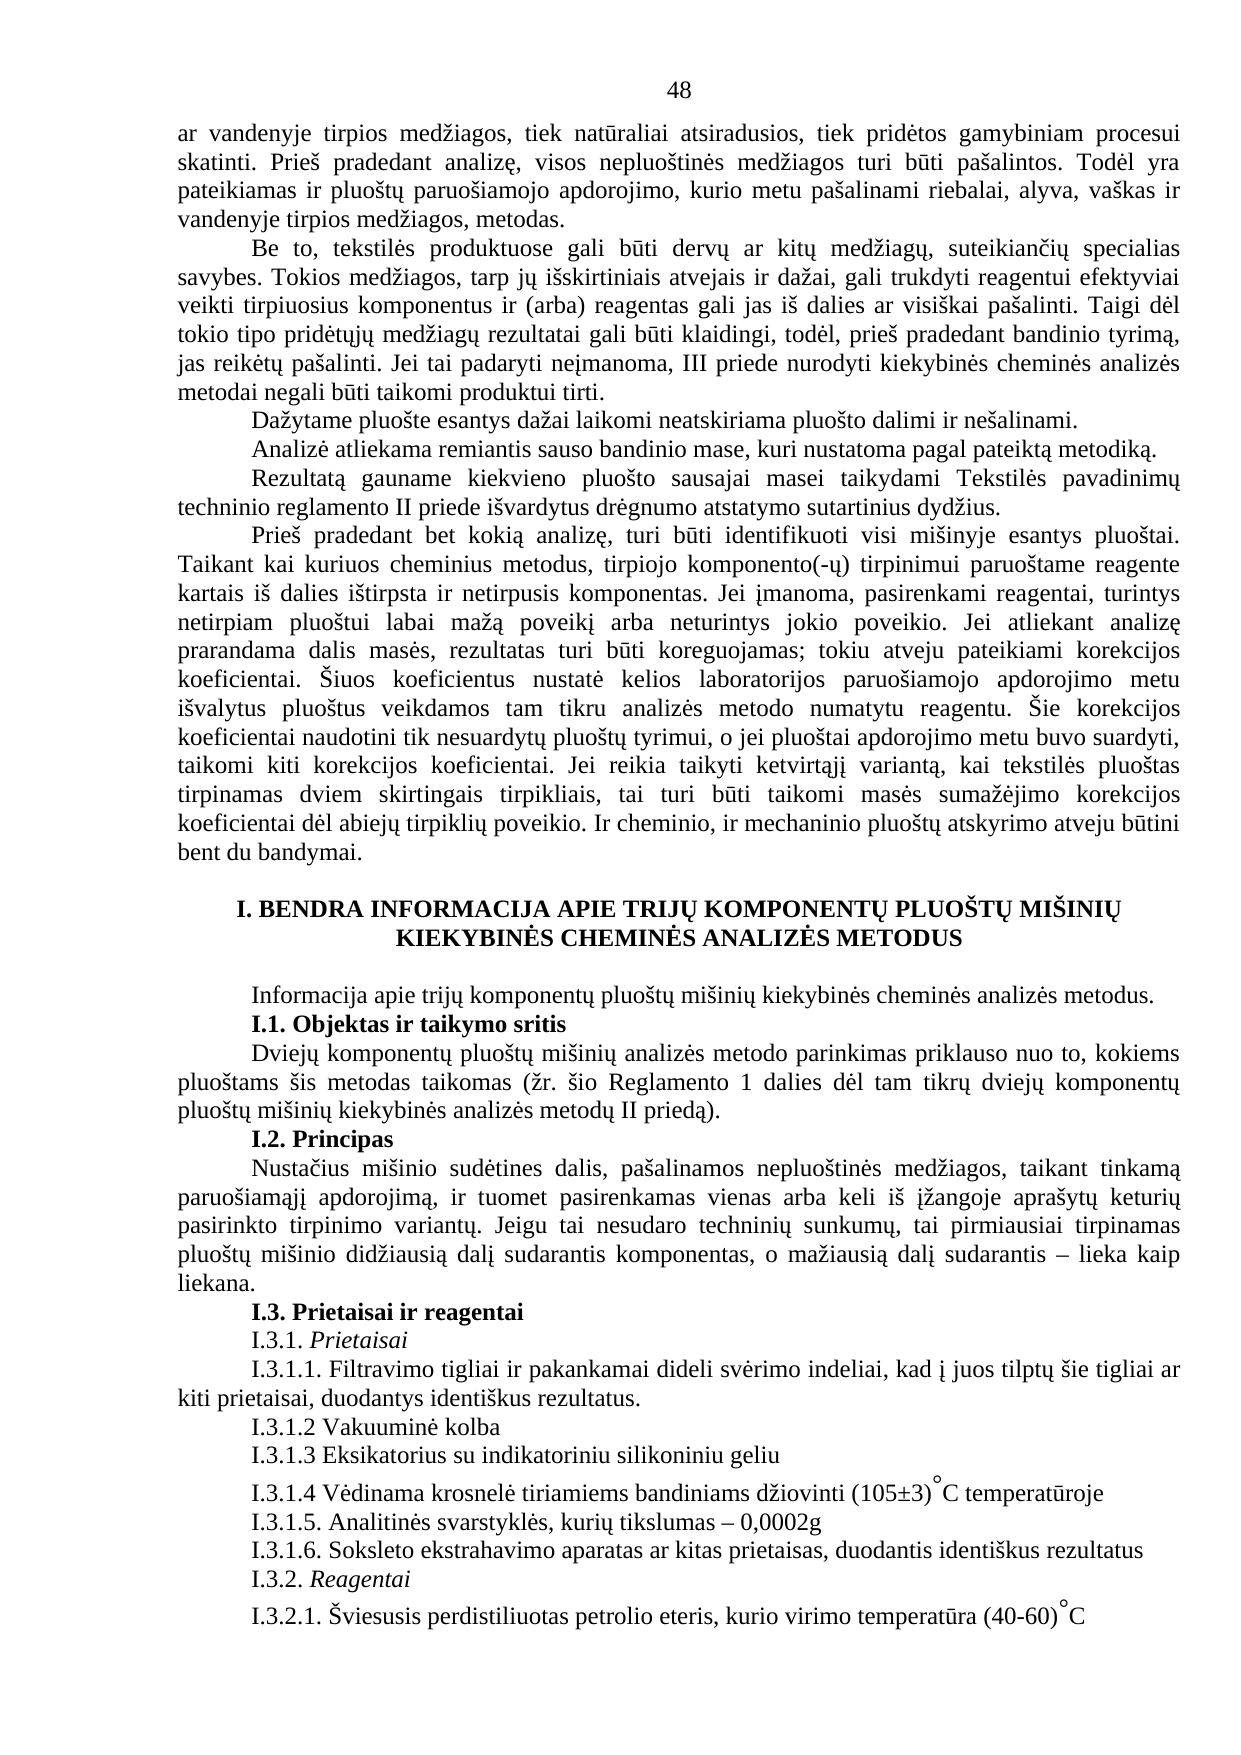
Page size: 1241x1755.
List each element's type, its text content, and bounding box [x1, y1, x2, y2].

text I.3.1.2 Vakuuminė kolba [177, 1412, 1181, 1441]
text I. BENDRA INFORMACIJA APIE TRIJŲ KOMPONENTŲ PLUOŠTŲ MIŠINIŲ KIEKYBINĖS CHEMINĖS ANALIZĖS METODUS [177, 894, 1181, 952]
text Dažytame pluošte esantys dažai laikomi neatskiriama pluošto dalimi ir nešalinami. [177, 406, 1181, 434]
text Rezultatą gauname kiekvieno pluošto sausajai masei taikydami Tekstilės pavadinimų techninio reglamento II priede išvardytus drėgnumo atstatymo sutartinius dydžius. [177, 463, 1181, 521]
text I.3.2.1. Šviesusis perdistiliuotas petrolio eteris, kurio virimo temperatūra (40-60)°C [177, 1593, 1181, 1630]
text I.3.1.3 Eksikatorius su indikatoriniu silikoniniu geliu [177, 1441, 1181, 1469]
text Be to, tekstilės produktuose gali būti dervų ar kitų medžiagų, suteikiančių specialias savybes. Tokios medžiagos, tarp jų išskirtiniais atvejais ir dažai, gali trukdyti reagentui efektyviai veikti tirpiuosius komponentus ir (arba) reagentas gali jas iš dalies ar visiškai pašalinti. Taigi dėl tokio tipo pridėtųjų medžiagų rezultatai gali būti klaidingi, todėl, prieš pradedant bandinio tyrimą, jas reikėtų pašalinti. Jei tai padaryti neįmanoma, III priede nurodyti kiekybinės cheminės analizės metodai negali būti taikomi produktui tirti. [177, 233, 1181, 406]
text Analizė atliekama remiantis sauso bandinio mase, kuri nustatoma pagal pateiktą metodiką. [177, 434, 1181, 463]
text Dviejų komponentų pluoštų mišinių analizės metodo parinkimas priklauso nuo to, kokiems pluoštams šis metodas taikomas (žr. šio Reglamento 1 dalies dėl tam tikrų dviejų komponentų pluoštų mišinių kiekybinės analizės metodų II priedą). [177, 1038, 1181, 1124]
text Prieš pradedant bet kokią analizę, turi būti identifikuoti visi mišinyje esantys pluoštai. Taikant kai kuriuos cheminius metodus, tirpiojo komponento(-ų) tirpinimui paruoštame reagente kartais iš dalies ištirpsta ir netirpusis komponentas. Jei įmanoma, pasirenkami reagentai, turintys netirpiam pluoštui labai mažą poveikį arba neturintys jokio poveikio. Jei atliekant analizę prarandama dalis masės, rezultatas turi būti koreguojamas; tokiu atveju pateikiami korekcijos koeficientai. Šiuos koeficientus nustatė kelios laboratorijos paruošiamojo apdorojimo metu išvalytus pluoštus veikdamos tam tikru analizės metodo numatytu reagentu. Šie korekcijos koeficientai naudotini tik nesuardytų pluoštų tyrimui, o jei pluoštai apdorojimo metu buvo suardyti, taikomi kiti korekcijos koeficientai. Jei reikia taikyti ketvirtąjį variantą, kai tekstilės pluoštas tirpinamas dviem skirtingais tirpikliais, tai turi būti taikomi masės sumažėjimo korekcijos koeficientai dėl abiejų tirpiklių poveikio. Ir cheminio, ir mechaninio pluoštų atskyrimo atveju būtini bent du bandymai. [177, 521, 1181, 866]
text I.3.2. Reagentai [177, 1564, 1181, 1593]
text I.2. Principas [177, 1124, 1181, 1153]
text I.3.1.6. Soksleto ekstrahavimo aparatas ar kitas prietaisas, duodantis identiškus rezultatus [177, 1535, 1181, 1564]
text I.3.1.4 Vėdinama krosnelė tiriamiems bandiniams džiovinti (105±3)°C temperatūroje [177, 1469, 1181, 1507]
text I.3.1.1. Filtravimo tigliai ir pakankamai dideli svėrimo indeliai, kad į juos tilptų šie tigliai ar kiti prietaisai, duodantys identiškus rezultatus. [177, 1354, 1181, 1412]
text I.3. Prietaisai ir reagentai [177, 1297, 1181, 1326]
text I.3.1. Prietaisai [177, 1326, 1181, 1354]
text Informacija apie trijų komponentų pluoštų mišinių kiekybinės cheminės analizės metodus. [177, 981, 1181, 1009]
text I.3.1.5. Analitinės svarstyklės, kurių tikslumas – 0,0002g [177, 1507, 1181, 1535]
text I.1. Objektas ir taikymo sritis [177, 1009, 1181, 1038]
text ar vandenyje tirpios medžiagos, tiek natūraliai atsiradusios, tiek pridėtos gamybiniam procesui skatinti. Prieš pradedant analizę, visos nepluoštinės medžiagos turi būti pašalintos. Todėl yra pateikiamas ir pluoštų paruošiamojo apdorojimo, kurio metu pašalinami riebalai, alyva, vaškas ir vandenyje tirpios medžiagos, metodas. [177, 118, 1181, 233]
text Nustačius mišinio sudėtines dalis, pašalinamos nepluoštinės medžiagos, taikant tinkamą paruošiamąjį apdorojimą, ir tuomet pasirenkamas vienas arba keli iš įžangoje aprašytų keturių pasirinkto tirpinimo variantų. Jeigu tai nesudaro techninių sunkumų, tai pirmiausiai tirpinamas pluoštų mišinio didžiausią dalį sudarantis komponentas, o mažiausią dalį sudarantis – lieka kaip liekana. [177, 1153, 1181, 1297]
